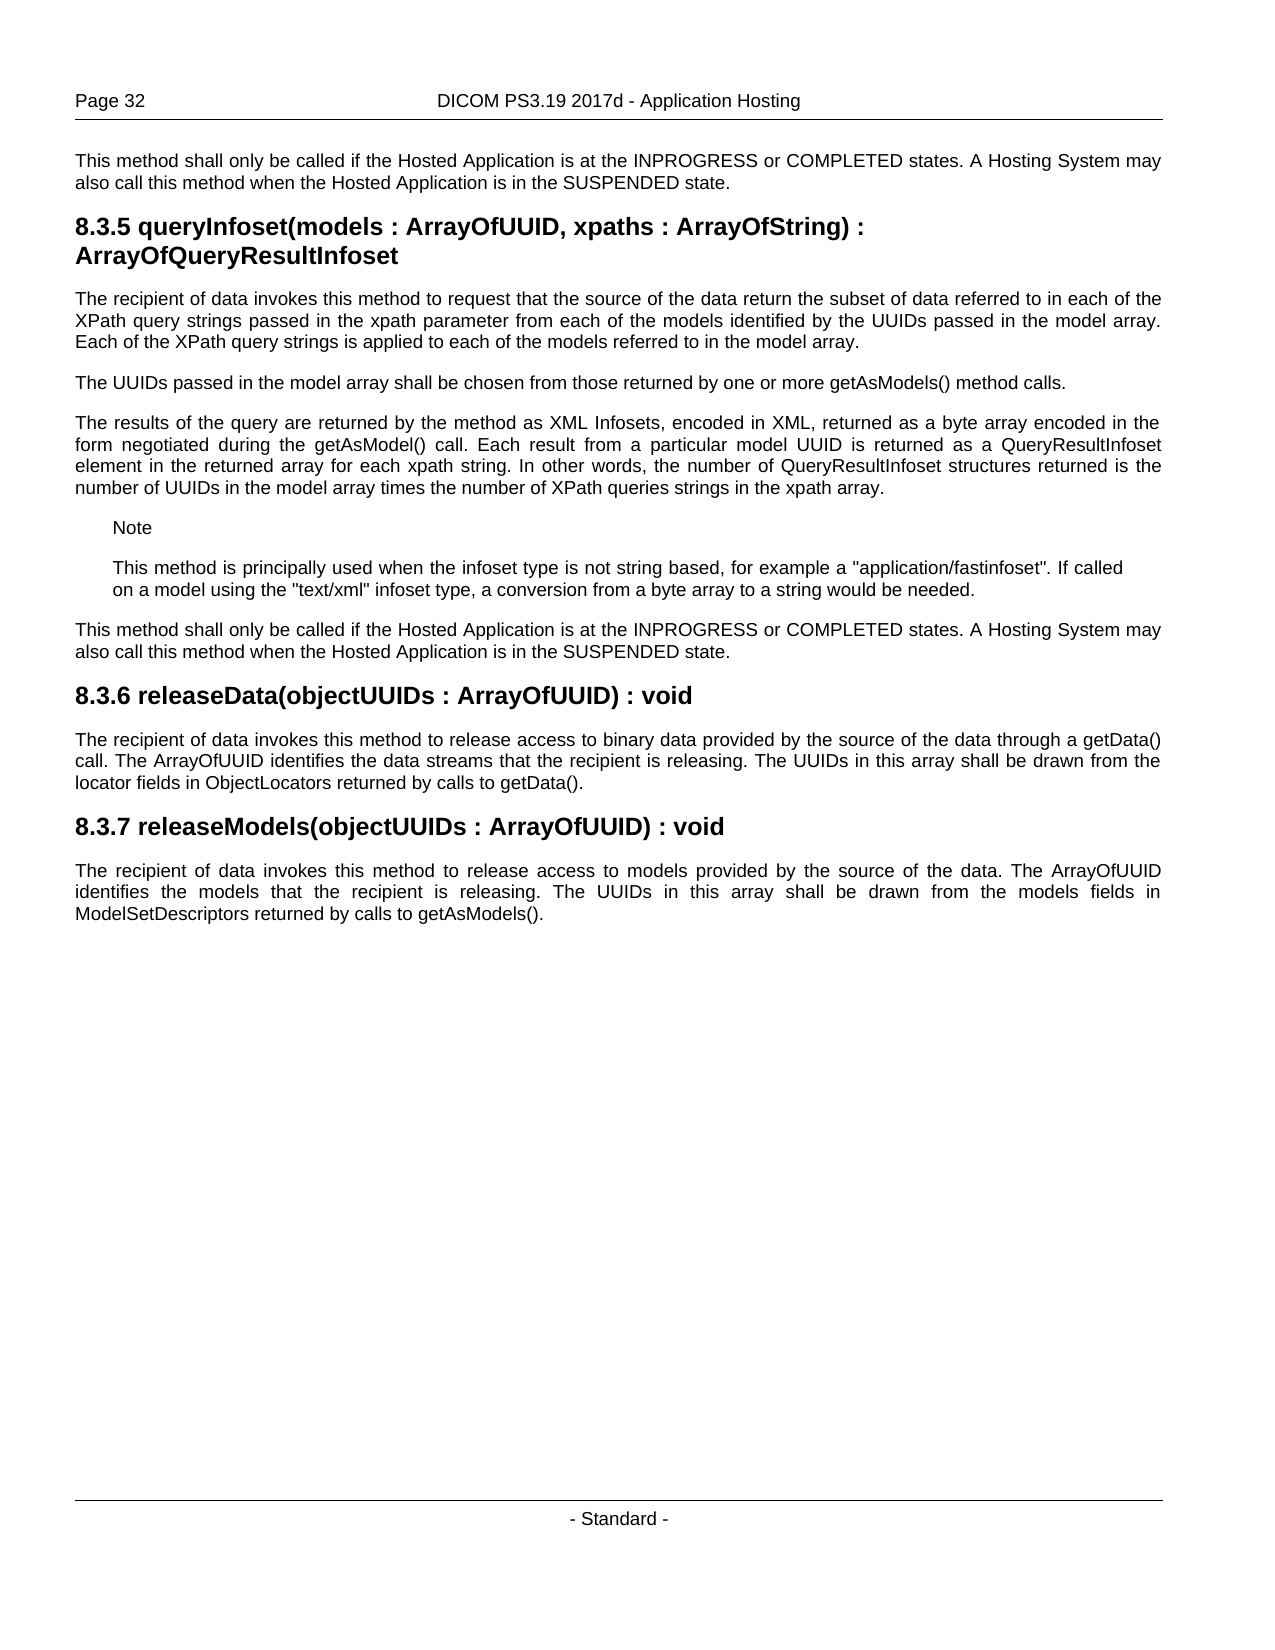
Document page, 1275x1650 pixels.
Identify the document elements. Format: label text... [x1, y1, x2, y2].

text The recipient of data invokes this method to release access to binary data provided by the source of the data through a getData() call. The ArrayOfUUID identifies the data streams that the recipient is releasing. The UUIDs in this array shall be drawn from the locator fields in ObjectLocators returned by calls to getData(). [75, 728, 1162, 793]
text The recipient of data invokes this method to release access to models provided by the source of the data. The ArrayOfUUID identifies the models that the recipient is releasing. The UUIDs in this array shall be drawn from the models fields in ModelSetDescriptors returned by calls to getAsModels(). [75, 859, 1162, 924]
text Note [112, 517, 1125, 538]
text 8.3.5 queryInfoset(models : ArrayOfUUID, xpaths : ArrayOfString) : ArrayOfQueryResultInfoset [75, 212, 1162, 269]
text The recipient of data invokes this method to request that the source of the data return the subset of data referred to in each of the XPath query strings passed in the xpath parameter from each of the models identified by the UUIDs passed in the model array. Each of the XPath query strings is applied to each of the models referred to in the model array. [75, 288, 1162, 353]
text 8.3.7 releaseModels(objectUUIDs : ArrayOfUUID) : void [75, 812, 1162, 841]
text 8.3.6 releaseData(objectUUIDs : ArrayOfUUID) : void [75, 681, 1162, 710]
text This method is principally used when the infoset type is not string based, for example a "application/fastinfoset". If called on a model using the "text/xml" infoset type, a conversion from a byte array to a string would be needed. [112, 557, 1125, 600]
text This method shall only be called if the Hosted Application is at the INPROGRESS or COMPLETED states. A Hosting System may also call this method when the Hosted Application is in the SUSPENDED state. [75, 150, 1162, 193]
text This method shall only be called if the Hosted Application is at the INPROGRESS or COMPLETED states. A Hosting System may also call this method when the Hosted Application is in the SUSPENDED state. [75, 619, 1162, 662]
text The UUIDs passed in the model array shall be chosen from those returned by one or more getAsModels() method calls. [75, 372, 1162, 393]
text The results of the query are returned by the method as XML Infosets, encoded in XML, returned as a byte array encoded in the form negotiated during the getAsModel() call. Each result from a particular model UUID is returned as a QueryResultInfoset element in the returned array for each xpath string. In other words, the number of QueryResultInfoset structures returned is the number of UUIDs in the model array times the number of XPath queries strings in the xpath array. [75, 412, 1162, 498]
